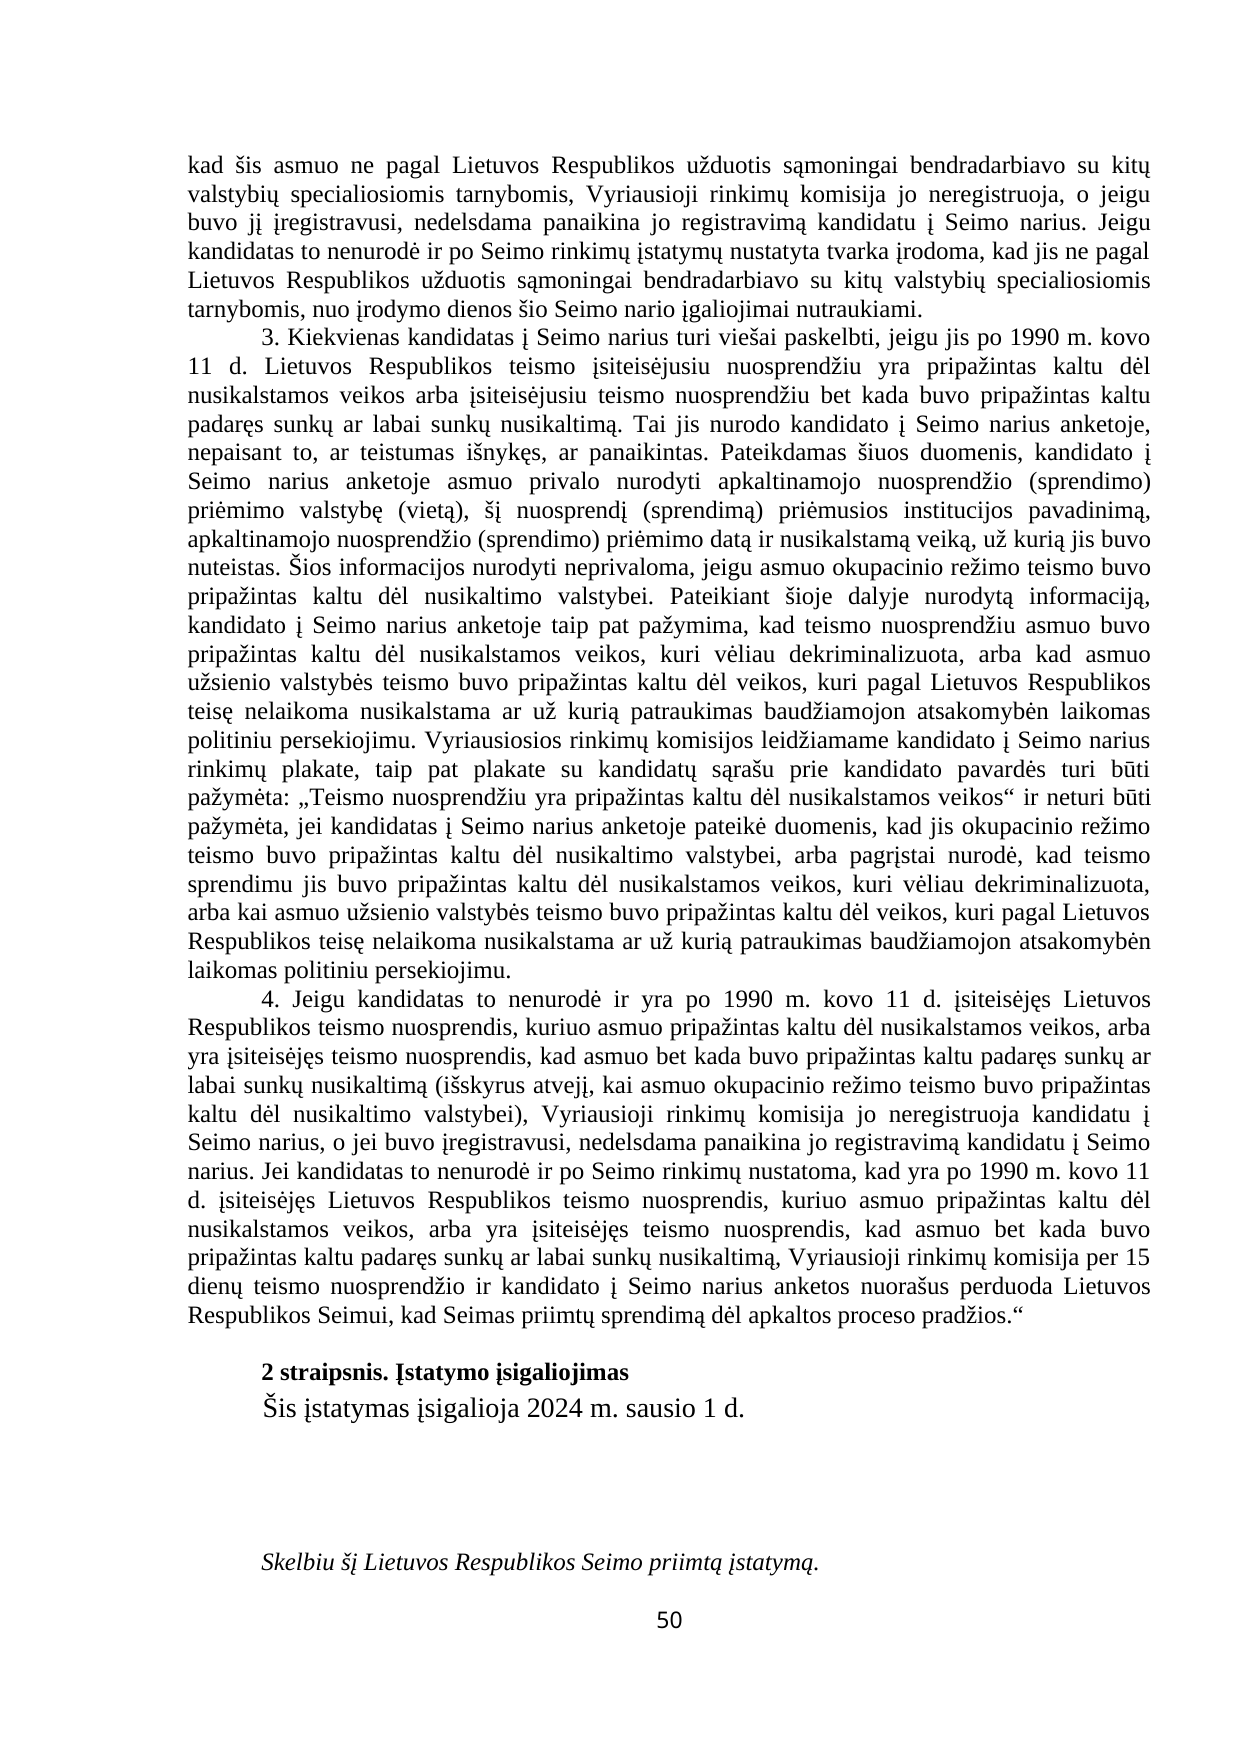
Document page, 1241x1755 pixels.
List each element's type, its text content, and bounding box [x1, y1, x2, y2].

text 4. Jeigu kandidatas to nenurodė ir yra po 1990 m. kovo 11 d. įsiteisėjęs Lietuvos Respublikos teismo nuosprendis, kuriuo asmuo pripažintas kaltu dėl nusikalstamos veikos, arba yra įsiteisėjęs teismo nuosprendis, kad asmuo bet kada buvo pripažintas kaltu padaręs sunkų ar labai sunkų nusikaltimą (išskyrus atvejį, kai asmuo okupacinio režimo teismo buvo pripažintas kaltu dėl nusikaltimo valstybei), Vyriausioji rinkimų komisija jo neregistruoja kandidatu į Seimo narius, o jei buvo įregistravusi, nedelsdama panaikina jo registravimą kandidatu į Seimo narius. Jei kandidatas to nenurodė ir po Seimo rinkimų nustatoma, kad yra po 1990 m. kovo 11 d. įsiteisėjęs Lietuvos Respublikos teismo nuosprendis, kuriuo asmuo pripažintas kaltu dėl nusikalstamos veikos, arba yra įsiteisėjęs teismo nuosprendis, kad asmuo bet kada buvo pripažintas kaltu padaręs sunkų ar labai sunkų nusikaltimą, Vyriausioji rinkimų komisija per 15 dienų teismo nuosprendžio ir kandidato į Seimo narius anketos nuorašus perduoda Lietuvos Respublikos Seimui, kad Seimas priimtų sprendimą dėl apkaltos proceso pradžios.“ [187, 984, 1152, 1329]
text Šis įstatymas įsigalioja 2024 m. sausio 1 d. [187, 1386, 1152, 1424]
text 2 straipsnis. Įstatymo įsigaliojimas [187, 1357, 1152, 1386]
text kad šis asmuo ne pagal Lietuvos Respublikos užduotis sąmoningai bendradarbiavo su kitų valstybių specialiosiomis tarnybomis, Vyriausioji rinkimų komisija jo neregistruoja, o jeigu buvo jį įregistravusi, nedelsdama panaikina jo registravimą kandidatu į Seimo narius. Jeigu kandidatas to nenurodė ir po Seimo rinkimų įstatymų nustatyta tvarka įrodoma, kad jis ne pagal Lietuvos Respublikos užduotis sąmoningai bendradarbiavo su kitų valstybių specialiosiomis tarnybomis, nuo įrodymo dienos šio Seimo nario įgaliojimai nutraukiami. [187, 150, 1152, 322]
text 3. Kiekvienas kandidatas į Seimo narius turi viešai paskelbti, jeigu jis po 1990 m. kovo 11 d. Lietuvos Respublikos teismo įsiteisėjusiu nuosprendžiu yra pripažintas kaltu dėl nusikalstamos veikos arba įsiteisėjusiu teismo nuosprendžiu bet kada buvo pripažintas kaltu padaręs sunkų ar labai sunkų nusikaltimą. Tai jis nurodo kandidato į Seimo narius anketoje, nepaisant to, ar teistumas išnykęs, ar panaikintas. Pateikdamas šiuos duomenis, kandidato į Seimo narius anketoje asmuo privalo nurodyti apkaltinamojo nuosprendžio (sprendimo) priėmimo valstybę (vietą), šį nuosprendį (sprendimą) priėmusios institucijos pavadinimą, apkaltinamojo nuosprendžio (sprendimo) priėmimo datą ir nusikalstamą veiką, už kurią jis buvo nuteistas. Šios informacijos nurodyti neprivaloma, jeigu asmuo okupacinio režimo teismo buvo pripažintas kaltu dėl nusikaltimo valstybei. Pateikiant šioje dalyje nurodytą informaciją, kandidato į Seimo narius anketoje taip pat pažymima, kad teismo nuosprendžiu asmuo buvo pripažintas kaltu dėl nusikalstamos veikos, kuri vėliau dekriminalizuota, arba kad asmuo užsienio valstybės teismo buvo pripažintas kaltu dėl veikos, kuri pagal Lietuvos Respublikos teisę nelaikoma nusikalstama ar už kurią patraukimas baudžiamojon atsakomybėn laikomas politiniu persekiojimu. Vyriausiosios rinkimų komisijos leidžiamame kandidato į Seimo narius rinkimų plakate, taip pat plakate su kandidatų sąrašu prie kandidato pavardės turi būti pažymėta: „Teismo nuosprendžiu yra pripažintas kaltu dėl nusikalstamos veikos“ ir neturi būti pažymėta, jei kandidatas į Seimo narius anketoje pateikė duomenis, kad jis okupacinio režimo teismo buvo pripažintas kaltu dėl nusikaltimo valstybei, arba pagrįstai nurodė, kad teismo sprendimu jis buvo pripažintas kaltu dėl nusikalstamos veikos, kuri vėliau dekriminalizuota, arba kai asmuo užsienio valstybės teismo buvo pripažintas kaltu dėl veikos, kuri pagal Lietuvos Respublikos teisę nelaikoma nusikalstama ar už kurią patraukimas baudžiamojon atsakomybėn laikomas politiniu persekiojimu. [187, 322, 1152, 984]
text Skelbiu šį Lietuvos Respublikos Seimo priimtą įstatymą. [187, 1547, 1152, 1576]
